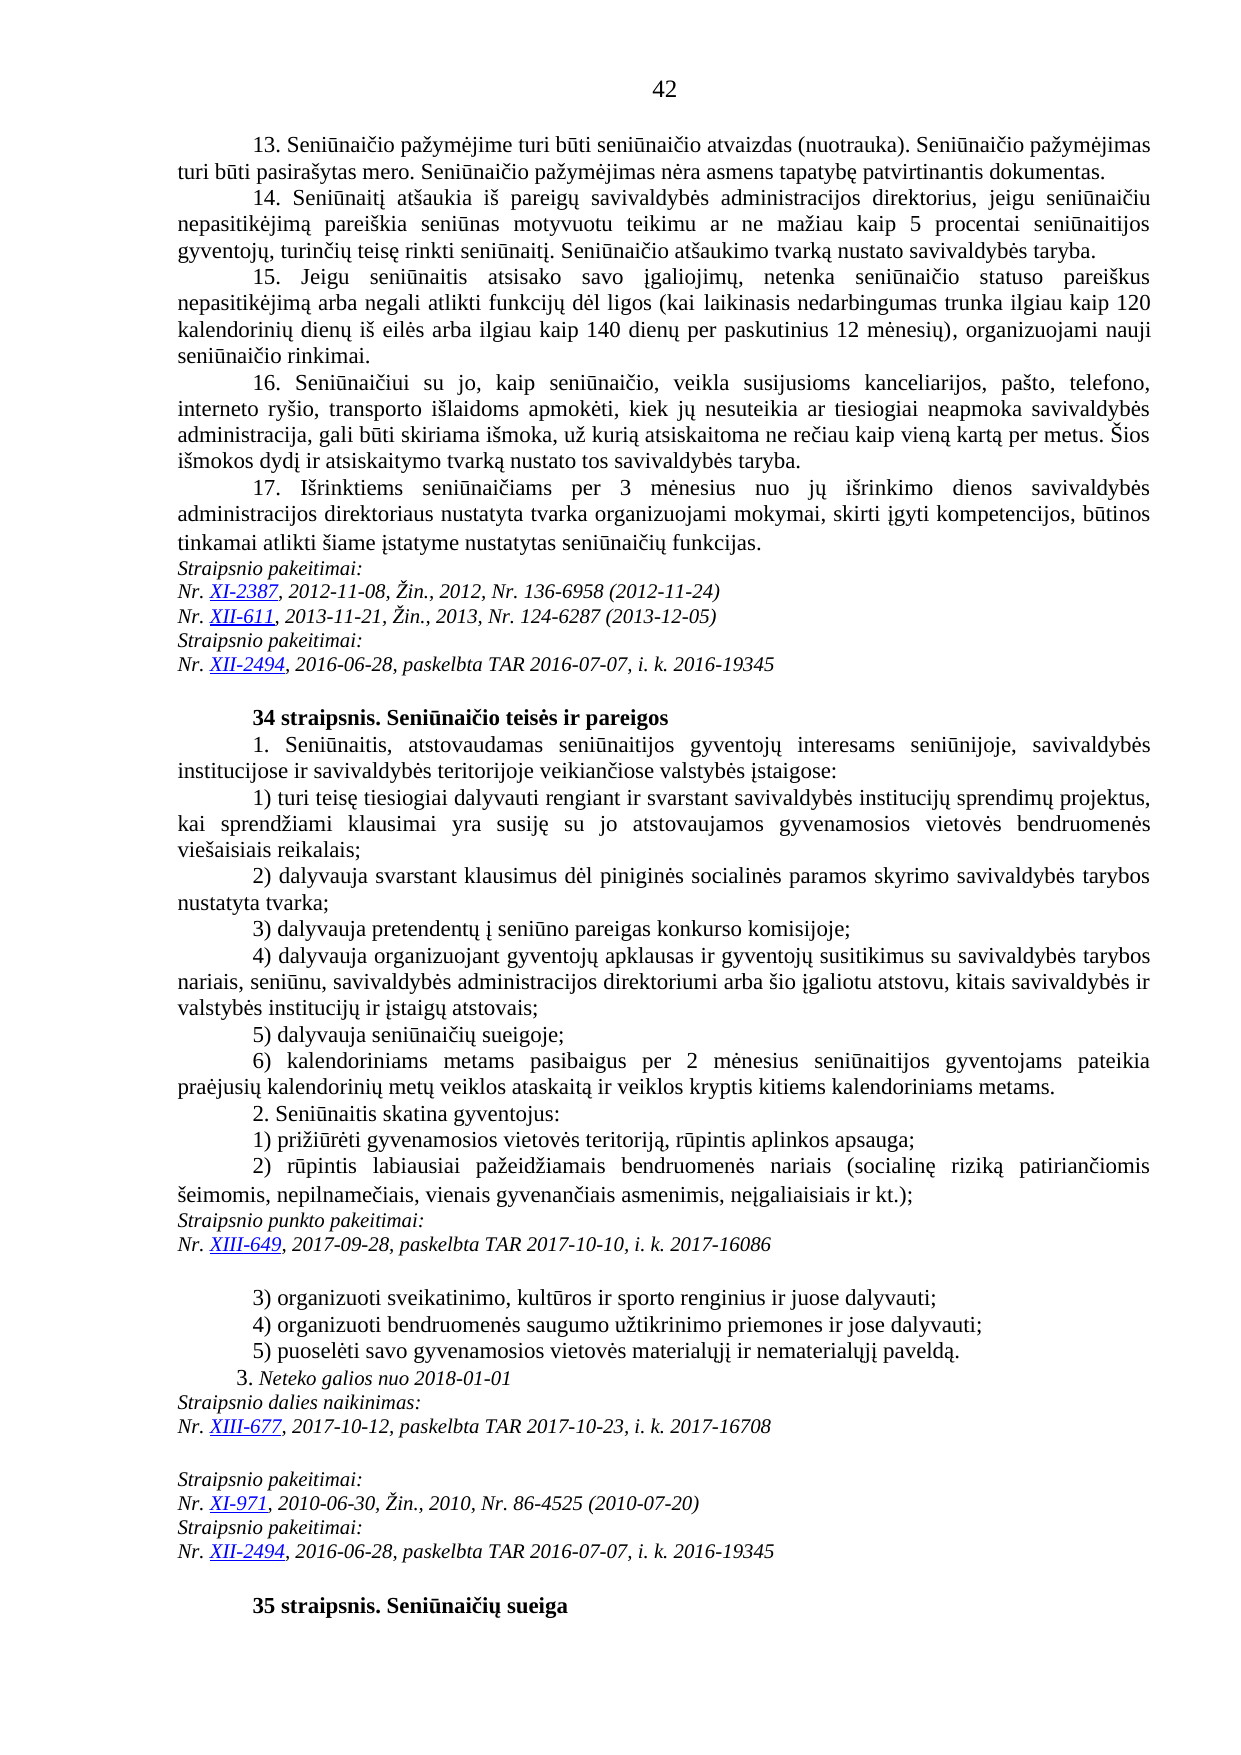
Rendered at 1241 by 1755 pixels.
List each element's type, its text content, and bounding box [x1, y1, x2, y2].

text Straipsnio pakeitimai: [177, 1467, 1152, 1491]
text 34 straipsnis. Seniūnaičio teisės ir pareigos [177, 704, 1152, 731]
text 1. Seniūnaitis, atstovaudamas seniūnaitijos gyventojų interesams seniūnijoje, savivaldybės institucijose ir savivaldybės teritorijoje veikiančiose valstybės įstaigose: [177, 731, 1152, 783]
text 1) turi teisę tiesiogiai dalyvauti rengiant ir svarstant savivaldybės institucijų sprendimų projektus, kai sprendžiami klausimai yra susiję su jo atstovaujamos gyvenamosios vietovės bendruomenės viešaisiais reikalais; [177, 783, 1152, 863]
text Nr. XII-2494, 2016-06-28, paskelbta TAR 2016-07-07, i. k. 2016-19345 [177, 1539, 1152, 1563]
text 5) puoselėti savo gyvenamosios vietovės materialųjį ir nematerialųjį paveldą. [177, 1337, 1152, 1363]
text 6) kalendoriniams metams pasibaigus per 2 mėnesius seniūnaitijos gyventojams pateikia praėjusių kalendorinių metų veiklos ataskaitą ir veiklos kryptis kitiems kalendoriniams metams. [177, 1047, 1152, 1100]
text 3. Neteko galios nuo 2018-01-01 [177, 1363, 1152, 1390]
text 35 straipsnis. Seniūnaičių sueiga [177, 1592, 1152, 1618]
text 3) organizuoti sveikatinimo, kultūros ir sporto renginius ir juose dalyvauti; [177, 1284, 1152, 1311]
text Nr. XII-611, 2013-11-21, Žin., 2013, Nr. 124-6287 (2013-12-05) [177, 603, 1152, 628]
text Nr. XI-971, 2010-06-30, Žin., 2010, Nr. 86-4525 (2010-07-20) [177, 1491, 1152, 1515]
text Straipsnio pakeitimai: [177, 628, 1152, 652]
text 5) dalyvauja seniūnaičių sueigoje; [177, 1021, 1152, 1047]
text 1) prižiūrėti gyvenamosios vietovės teritoriją, rūpintis aplinkos apsauga; [177, 1126, 1152, 1152]
text 13. Seniūnaičio pažymėjime turi būti seniūnaičio atvaizdas (nuotrauka). Seniūnaičio pažymėjimas turi būti pasirašytas mero. Seniūnaičio pažymėjimas nėra asmens tapatybę patvirtinantis dokumentas. [177, 131, 1152, 184]
text Straipsnio dalies naikinimas: [177, 1390, 1152, 1414]
text 14. Seniūnaitį atšaukia iš pareigų savivaldybės administracijos direktorius, jeigu seniūnaičiu nepasitikėjimą pareiškia seniūnas motyvuotu teikimu ar ne mažiau kaip 5 procentai seniūnaitijos gyventojų, turinčių teisę rinkti seniūnaitį. Seniūnaičio atšaukimo tvarką nustato savivaldybės taryba. [177, 184, 1152, 263]
text 2) dalyvauja svarstant klausimus dėl piniginės socialinės paramos skyrimo savivaldybės tarybos nustatyta tvarka; [177, 863, 1152, 915]
text Nr. XI-2387, 2012-11-08, Žin., 2012, Nr. 136-6958 (2012-11-24) [177, 579, 1152, 603]
text Straipsnio pakeitimai: [177, 555, 1152, 579]
text 15. Jeigu seniūnaitis atsisako savo įgaliojimų, netenka seniūnaičio statuso pareiškus nepasitikėjimą arba negali atlikti funkcijų dėl ligos (kai laikinasis nedarbingumas trunka ilgiau kaip 120 kalendorinių dienų iš eilės arba ilgiau kaip 140 dienų per paskutinius 12 mėnesių), organizuojami nauji seniūnaičio rinkimai. [177, 263, 1152, 368]
text 3) dalyvauja pretendentų į seniūno pareigas konkurso komisijoje; [177, 915, 1152, 942]
text Straipsnio pakeitimai: [177, 1515, 1152, 1539]
text 4) dalyvauja organizuojant gyventojų apklausas ir gyventojų susitikimus su savivaldybės tarybos nariais, seniūnu, savivaldybės administracijos direktoriumi arba šio įgaliotu atstovu, kitais savivaldybės ir valstybės institucijų ir įstaigų atstovais; [177, 942, 1152, 1021]
text Nr. XIII-649, 2017-09-28, paskelbta TAR 2017-10-10, i. k. 2017-16086 [177, 1232, 1152, 1256]
text Nr. XIII-677, 2017-10-12, paskelbta TAR 2017-10-23, i. k. 2017-16708 [177, 1414, 1152, 1438]
text 4) organizuoti bendruomenės saugumo užtikrinimo priemones ir jose dalyvauti; [177, 1311, 1152, 1337]
text 17. Išrinktiems seniūnaičiams per 3 mėnesius nuo jų išrinkimo dienos savivaldybės administracijos direktoriaus nustatyta tvarka organizuojami mokymai, skirti įgyti kompetencijos, būtinos tinkamai atlikti šiame įstatyme nustatytas seniūnaičių funkcijas. [177, 474, 1152, 555]
text Straipsnio punkto pakeitimai: [177, 1208, 1152, 1232]
text 2) rūpintis labiausiai pažeidžiamais bendruomenės nariais (socialinę riziką patiriančiomis šeimomis, nepilnamečiais, vienais gyvenančiais asmenimis, neįgaliaisiais ir kt.); [177, 1152, 1152, 1208]
text Nr. XII-2494, 2016-06-28, paskelbta TAR 2016-07-07, i. k. 2016-19345 [177, 652, 1152, 676]
text 16. Seniūnaičiui su jo, kaip seniūnaičio, veikla susijusioms kanceliarijos, pašto, telefono, interneto ryšio, transporto išlaidoms apmokėti, kiek jų nesuteikia ar tiesiogiai neapmoka savivaldybės administracija, gali būti skiriama išmoka, už kurią atsiskaitoma ne rečiau kaip vieną kartą per metus. Šios išmokos dydį ir atsiskaitymo tvarką nustato tos savivaldybės taryba. [177, 368, 1152, 474]
text 2. Seniūnaitis skatina gyventojus: [177, 1100, 1152, 1126]
